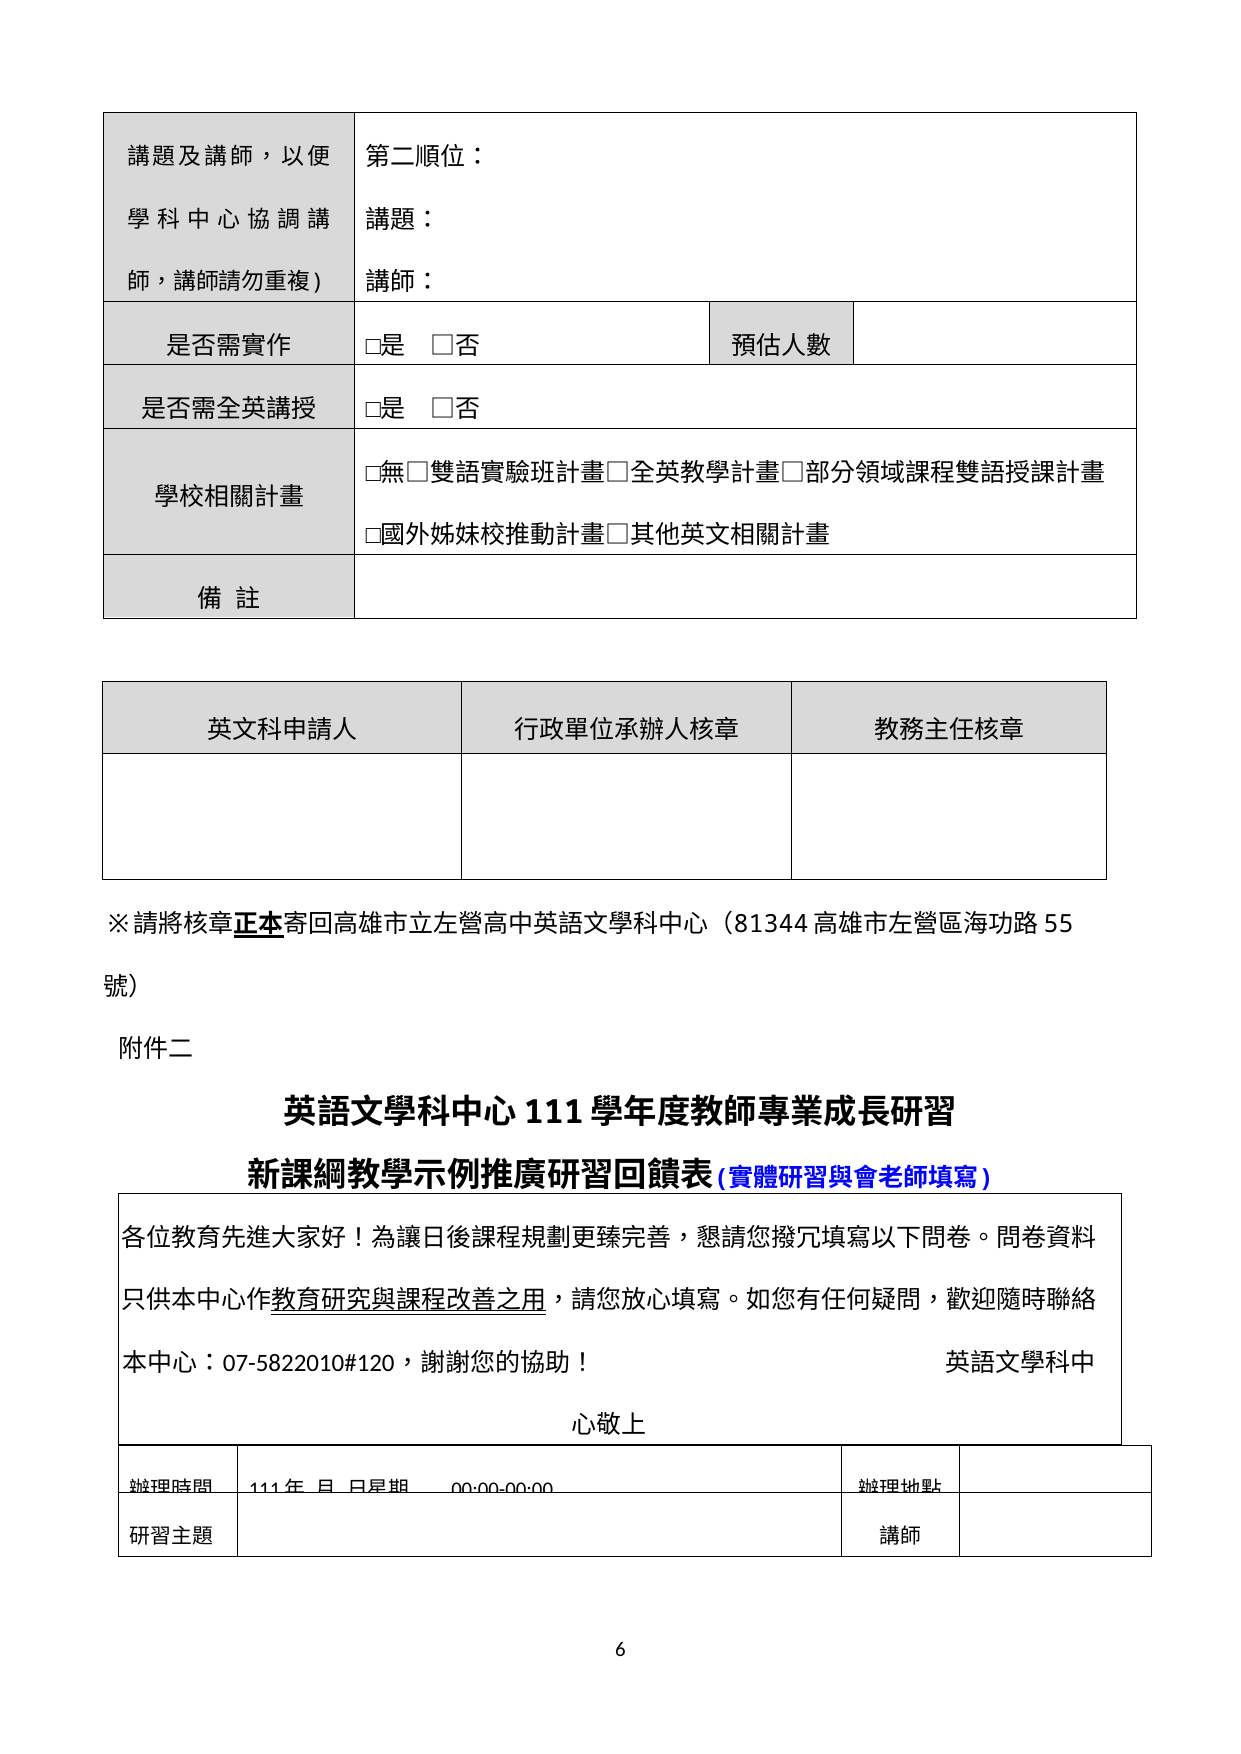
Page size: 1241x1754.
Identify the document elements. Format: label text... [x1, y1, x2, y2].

table_cell 是否需實作 [104, 302, 354, 364]
table_cell □是 □否 [355, 365, 1136, 428]
table_header 辦理地點 [842, 1446, 959, 1492]
table_cell 預估人數 [710, 302, 853, 364]
table_cell [238, 1493, 841, 1556]
table_cell 學校相關計畫 [104, 429, 354, 554]
table_cell 第二順位： 講題： 講師： [355, 113, 1136, 301]
table_cell 是否需全英講授 [104, 365, 354, 428]
table_header 111年 月 日星期 00:00-00:00 [238, 1446, 841, 1492]
table_cell [103, 754, 461, 879]
table_header [960, 1446, 1151, 1492]
table_cell [960, 1493, 1151, 1556]
text ※請將核章正本寄回高雄市立左營高中英語文學科中心（81344高雄市左營區海功路55號） [103, 880, 1122, 1005]
table_header 行政單位承辦人核章 [462, 682, 791, 753]
table_cell □是 □否 [355, 302, 709, 364]
table_cell [355, 555, 1136, 617]
text 各位教育先進大家好！為讓日後課程規劃更臻完善，懇請您撥冗填寫以下問卷。問卷資料只供本中心作教育研究與課程改善之用，請您放心填寫。如您有任何疑問，歡迎隨時聯絡本中心：07-5822010#120，謝謝您的協助！ 英語文學科中心敬上 [119, 1194, 1121, 1444]
text 新課綱教學示例推廣研習回饋表(實體研習與會老師填寫) [118, 1130, 1122, 1193]
table_cell 備 註 [104, 555, 354, 617]
table_header 辦理時間 [119, 1446, 237, 1492]
text 英語文學科中心111學年度教師專業成長研習 [118, 1068, 1122, 1130]
table_cell [462, 754, 791, 879]
table_header 教務主任核章 [792, 682, 1106, 753]
table_cell 講師 [842, 1493, 959, 1556]
table_cell [854, 302, 1136, 364]
table_header 英文科申請人 [103, 682, 461, 753]
table_cell 研習主題 [119, 1493, 237, 1556]
table_cell [792, 754, 1106, 879]
text 附件二 [118, 1005, 1122, 1068]
table_cell □無□雙語實驗班計畫□全英教學計畫□部分領域課程雙語授課計畫 □國外姊妹校推動計畫□其他英文相關計畫 [355, 429, 1136, 554]
table_cell 講題及講師，以便學科中心協調講師，講師請勿重複) [104, 113, 354, 301]
